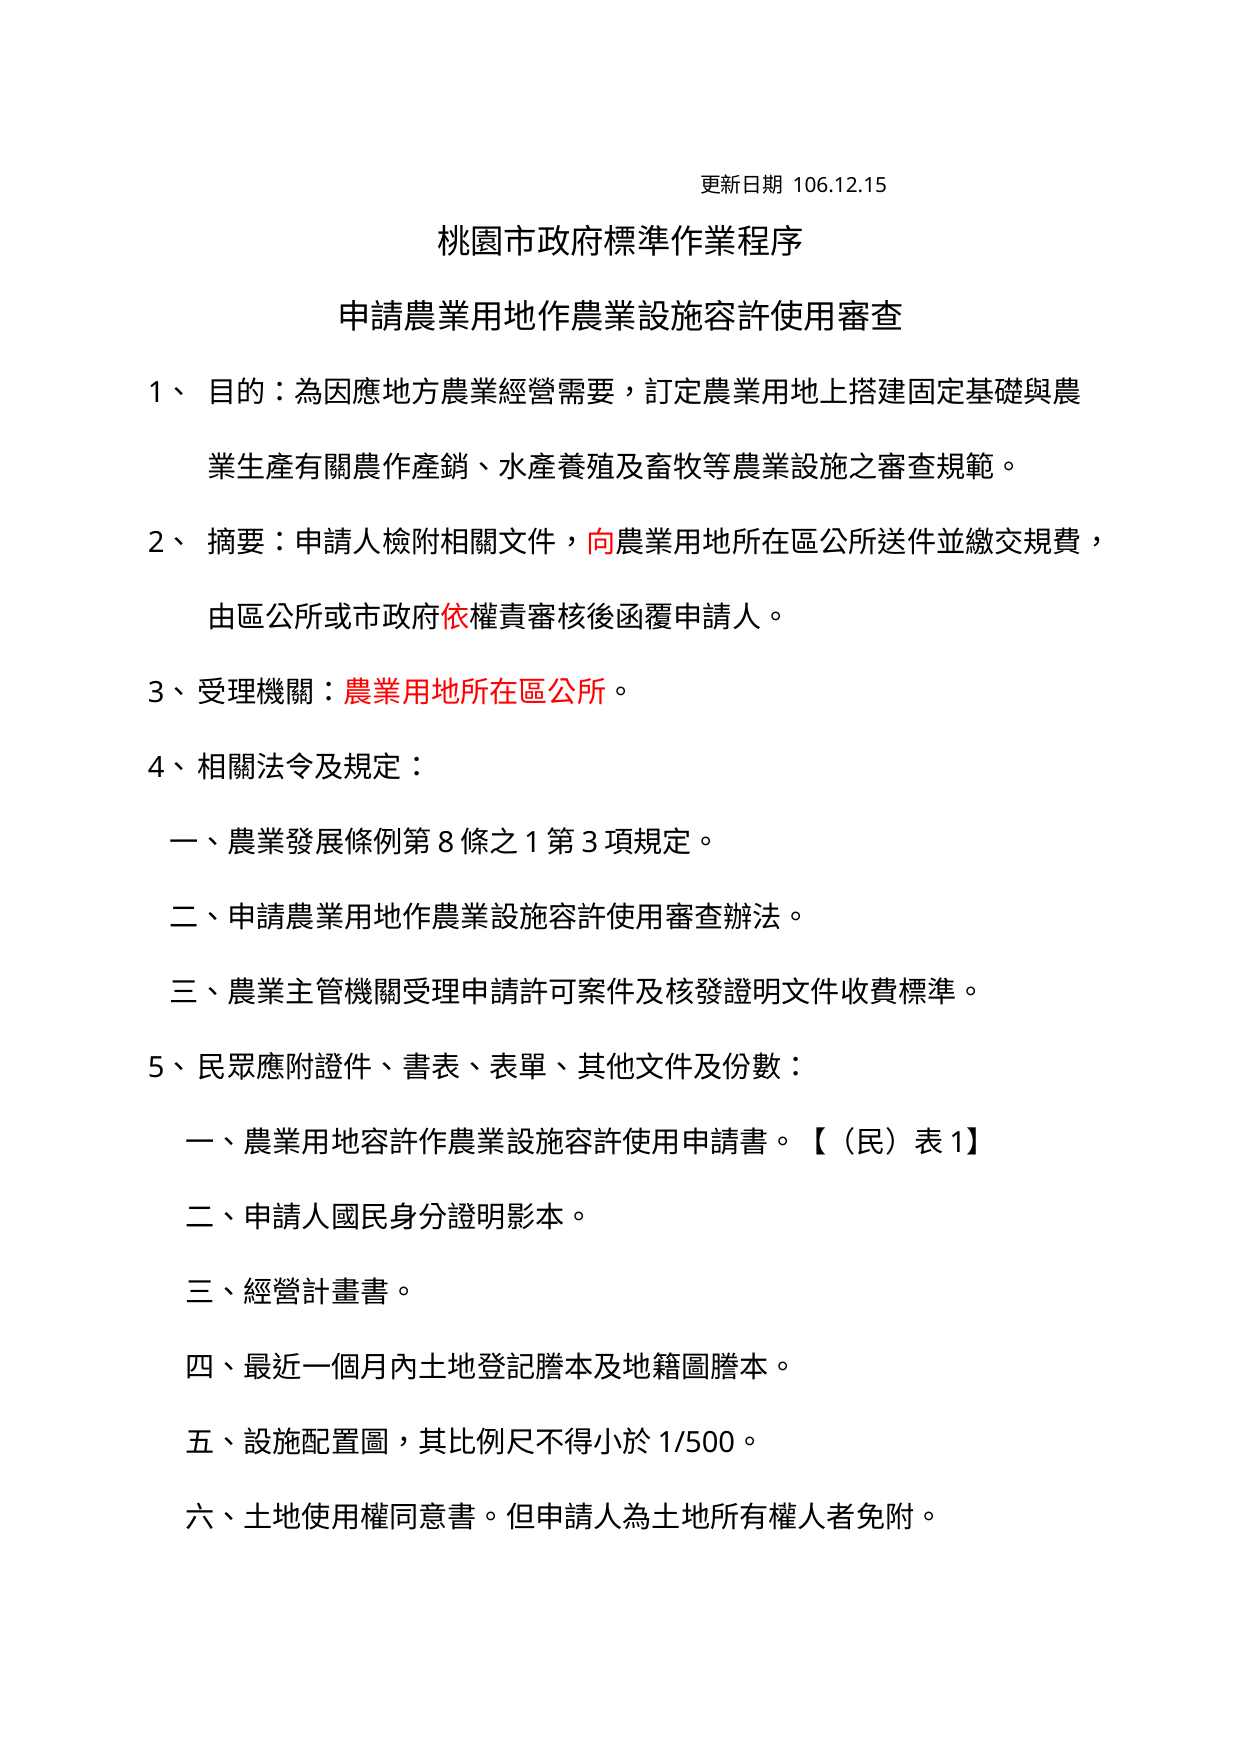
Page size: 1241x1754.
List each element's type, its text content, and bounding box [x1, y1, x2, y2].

text 三、農業主管機關受理申請許可案件及核發證明文件收費標準。 [147, 952, 1092, 1027]
list 民眾應附證件、書表、表單、其他文件及份數： [148, 1027, 1092, 1102]
list 目的：為因應地方農業經營需要，訂定農業用地上搭建固定基礎與農業生產有關農作產銷、水產養殖及畜牧等農業設施之審查規範。 [148, 352, 1092, 502]
text 申請農業用地作農業設施容許使用審查 [148, 277, 1092, 352]
text 三、經營計畫書。 [148, 1252, 1092, 1327]
text 六、土地使用權同意書。但申請人為土地所有權人者免附。 [148, 1477, 1092, 1552]
list 受理機關：農業用地所在區公所。 [148, 652, 1092, 727]
text 一、農業用地容許作農業設施容許使用申請書。【（民）表1】 [148, 1102, 1092, 1177]
text 一、農業發展條例第8條之1第3項規定。 [147, 802, 1092, 877]
list 相關法令及規定： [148, 727, 1092, 802]
text 二、申請人國民身分證明影本。 [148, 1177, 1092, 1252]
text 四、最近一個月內土地登記謄本及地籍圖謄本。 [185, 1327, 1092, 1402]
text 更新日期 106.12.15 [148, 164, 1092, 202]
text 桃園市政府標準作業程序 [148, 202, 1092, 277]
text 五、設施配置圖，其比例尺不得小於1/500。 [148, 1402, 1092, 1477]
list 摘要：申請人檢附相關文件，向農業用地所在區公所送件並繳交規費，由區公所或市政府依權責審核後函覆申請人。 [148, 502, 1092, 652]
text 二、申請農業用地作農業設施容許使用審查辦法。 [147, 877, 1092, 952]
